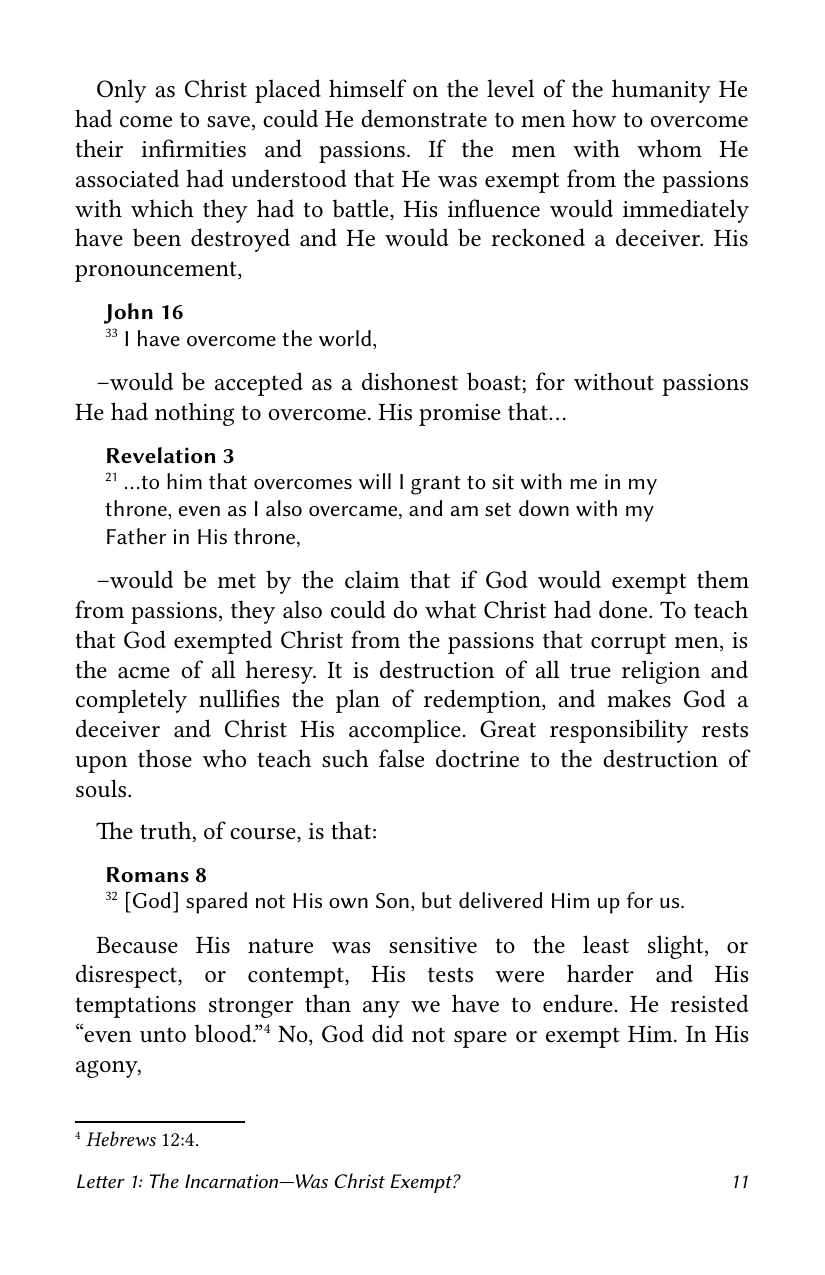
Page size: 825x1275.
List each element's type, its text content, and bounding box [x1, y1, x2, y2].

text The truth, of course, is that: [75, 817, 750, 846]
text John 16 [105, 299, 750, 325]
text 21 ...to him that overcomes will I grant to sit with me in my throne, even as I also overcame, and am set down with my Father in His throne, [105, 469, 720, 550]
text Romans 8 [105, 862, 750, 888]
text –would be met by the claim that if God would exempt them from passions, they also could do what Christ had done. To teach that God exempted Christ from the passions that corrupt men, is the acme of all heresy. It is destruction of all true religion and completely nullifies the plan of redemption, and makes God a deceiver and Christ His accomplice. Great responsibility rests upon those who teach such false doctrine to the destruction of souls. [75, 566, 750, 804]
text 33 I have overcome the world, [105, 325, 720, 352]
text 32 [God] spared not His own Son, but delivered Him up for us. [105, 888, 720, 914]
text Because His nature was sensitive to the least slight, or disrespect, or contempt, His tests were harder and His temptations stronger than any we have to endure. He resisted “even unto blood.” No, God did not spare or exempt Him. In His agony, [75, 931, 750, 1079]
text –would be accepted as a dishonest boast; for without passions He had nothing to overcome. His promise that... [75, 368, 750, 426]
text Only as Christ placed himself on the level of the humanity He had come to save, could He demonstrate to men how to overcome their infirmities and passions. If the men with whom He associated had understood that He was exempt from the passions with which they had to battle, His influence would immediately have been destroyed and He would be reckoned a deceiver. His pronouncement, [75, 75, 750, 283]
text Hebrews 12:4. [75, 1128, 750, 1152]
text Revelation 3 [105, 443, 750, 469]
